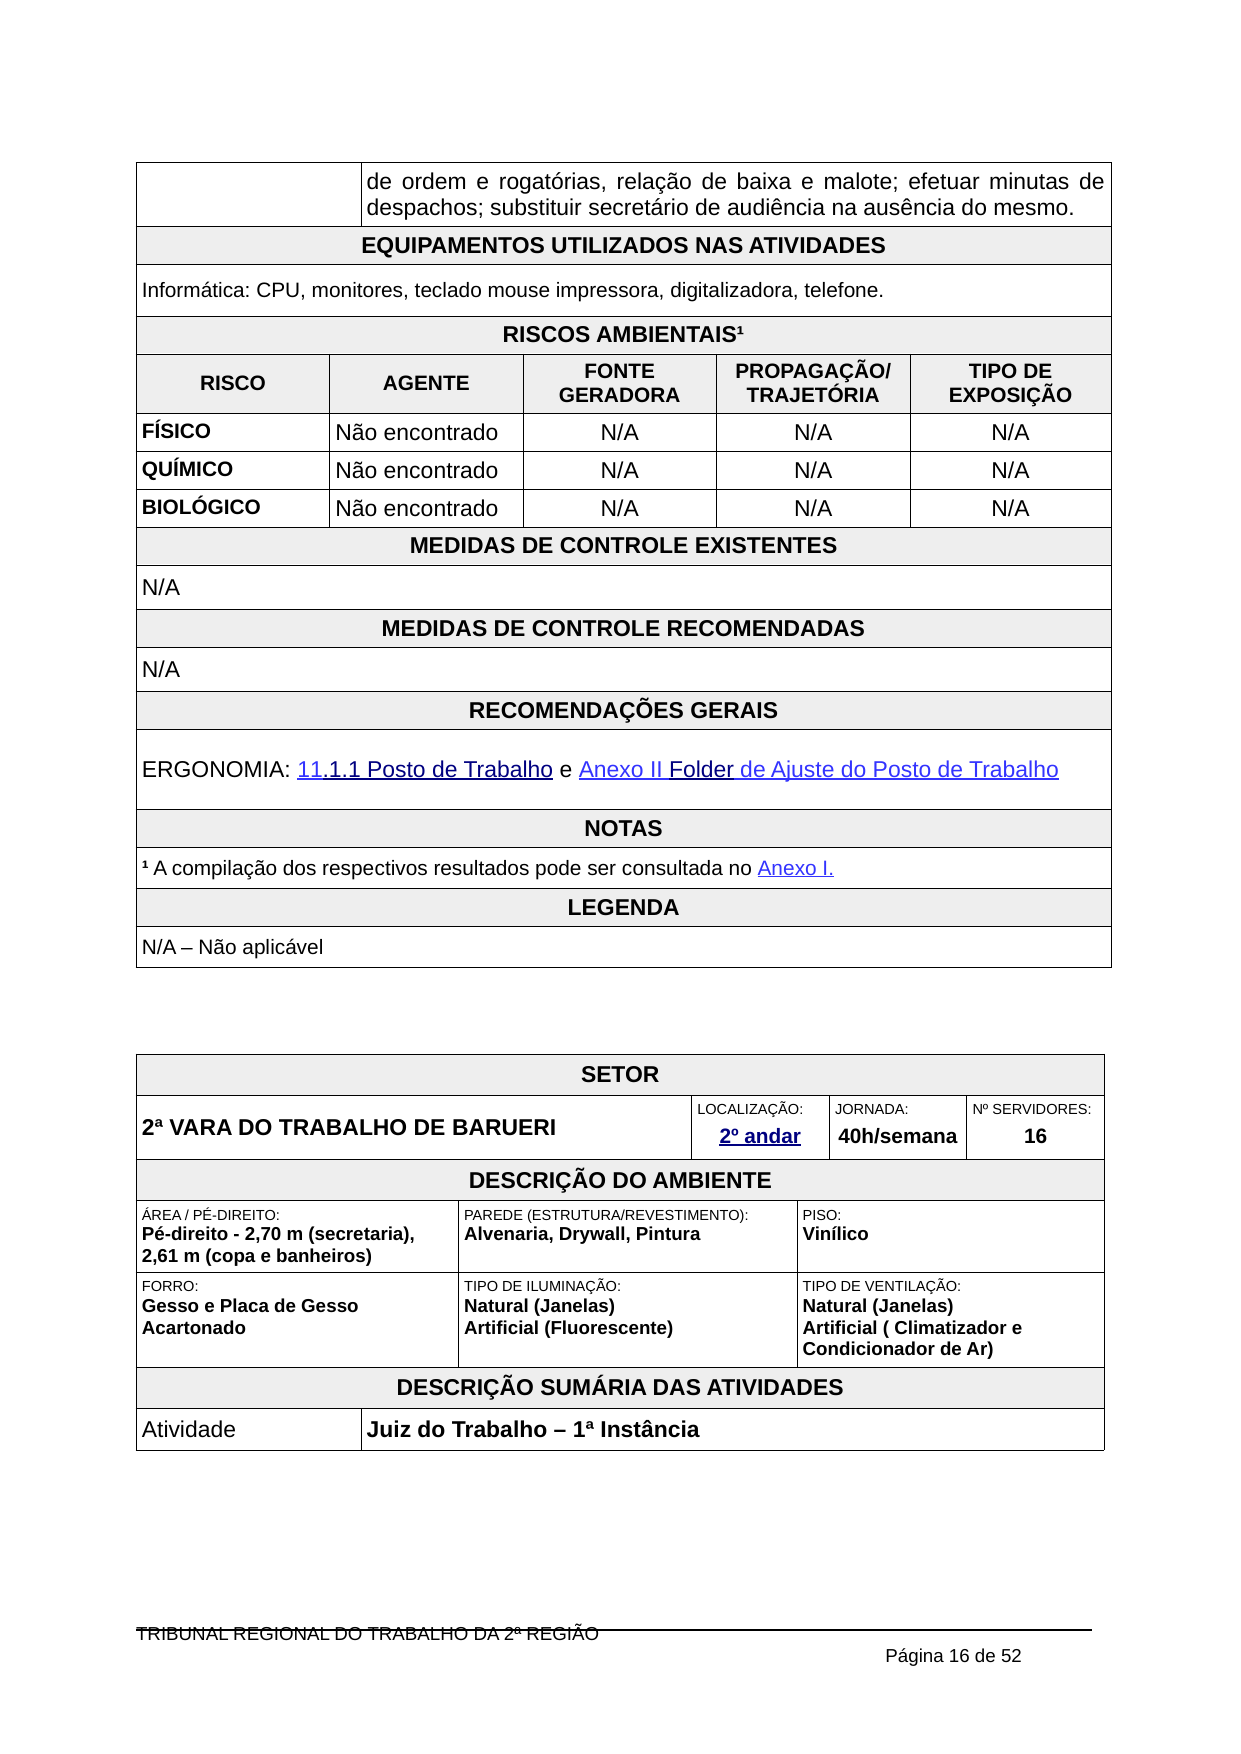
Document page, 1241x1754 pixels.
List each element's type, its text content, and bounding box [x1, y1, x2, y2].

table_cell N/A [717, 490, 910, 527]
table_cell N/A [524, 490, 716, 527]
table_cell N/A [911, 490, 1111, 527]
table_cell ÁREA / PÉ-DIREITO: Pé-direito - 2,70 m (secretaria), 2,61 m (copa e banheiros) [137, 1201, 458, 1272]
table_cell ERGONOMIA: 11.1.1 Posto de Trabalho e Anexo II Folder de Ajuste do Posto de Trabalho [137, 730, 1111, 809]
table_cell Atividade [137, 1409, 361, 1449]
table_cell N/A [717, 414, 910, 451]
table_cell Informática: CPU, monitores, teclado mouse impressora, digitalizadora, telefone. [137, 265, 1111, 316]
table_cell TIPO DE ILUMINAÇÃO: Natural (Janelas) Artificial (Fluorescente) [459, 1273, 797, 1367]
table_cell N/A [137, 648, 1111, 691]
table_cell TIPO DE EXPOSIÇÃO [911, 355, 1111, 413]
table_cell MEDIDAS DE CONTROLE RECOMENDADAS [137, 610, 1111, 647]
table_cell QUÍMICO [137, 452, 329, 489]
table_cell TIPO DE VENTILAÇÃO: Natural (Janelas) Artificial ( Climatizador e Condicionador de Ar) [798, 1273, 1104, 1367]
table_cell BIOLÓGICO [137, 490, 329, 527]
table_cell N/A [911, 414, 1111, 451]
table_cell 2ª VARA DO TRABALHO DE BARUERI [137, 1096, 691, 1159]
table_cell PAREDE (ESTRUTURA/REVESTIMENTO): Alvenaria, Drywall, Pintura [459, 1201, 797, 1272]
table_cell Nº SERVIDORES: 16 [967, 1096, 1104, 1159]
table_cell de ordem e rogatórias, relação de baixa e malote; efetuar minutas de despachos; substituir secretário de audiência na ausência do mesmo. [362, 163, 1111, 226]
table_cell NOTAS [137, 810, 1111, 847]
table_cell PISO: Vinílico [798, 1201, 1104, 1272]
table_cell RISCOS AMBIENTAIS¹ [137, 317, 1111, 353]
table_cell Não encontrado [330, 490, 523, 527]
table_cell JORNADA: 40h/semana [830, 1096, 966, 1159]
table_cell N/A [524, 414, 716, 451]
table_cell LEGENDA [137, 889, 1111, 926]
table_cell N/A [911, 452, 1111, 489]
table_cell ¹ A compilação dos respectivos resultados pode ser consultada no Anexo I. [137, 848, 1111, 888]
table_cell EQUIPAMENTOS UTILIZADOS NAS ATIVIDADES [137, 227, 1111, 264]
table_cell DESCRIÇÃO DO AMBIENTE [137, 1160, 1104, 1200]
table_cell AGENTE [330, 355, 523, 413]
table_cell N/A – Não aplicável [137, 927, 1111, 967]
table_header SETOR [137, 1055, 1104, 1095]
table_cell N/A [137, 566, 1111, 609]
table_cell [137, 163, 361, 226]
table_cell Não encontrado [330, 414, 523, 451]
table_cell N/A [717, 452, 910, 489]
table_cell PROPAGAÇÃO/ TRAJETÓRIA [717, 355, 910, 413]
table_cell LOCALIZAÇÃO: 2º andar [692, 1096, 829, 1159]
table_cell FORRO: Gesso e Placa de Gesso Acartonado [137, 1273, 458, 1367]
table_cell Não encontrado [330, 452, 523, 489]
table_cell FONTE GERADORA [524, 355, 716, 413]
table_cell Juiz do Trabalho – 1ª Instância [362, 1409, 1104, 1449]
table_cell MEDIDAS DE CONTROLE EXISTENTES [137, 528, 1111, 564]
table_cell FÍSICO [137, 414, 329, 451]
table_cell DESCRIÇÃO SUMÁRIA DAS ATIVIDADES [137, 1368, 1104, 1408]
table_cell N/A [524, 452, 716, 489]
table_cell RECOMENDAÇÕES GERAIS [137, 692, 1111, 729]
table_cell RISCO [137, 355, 329, 413]
